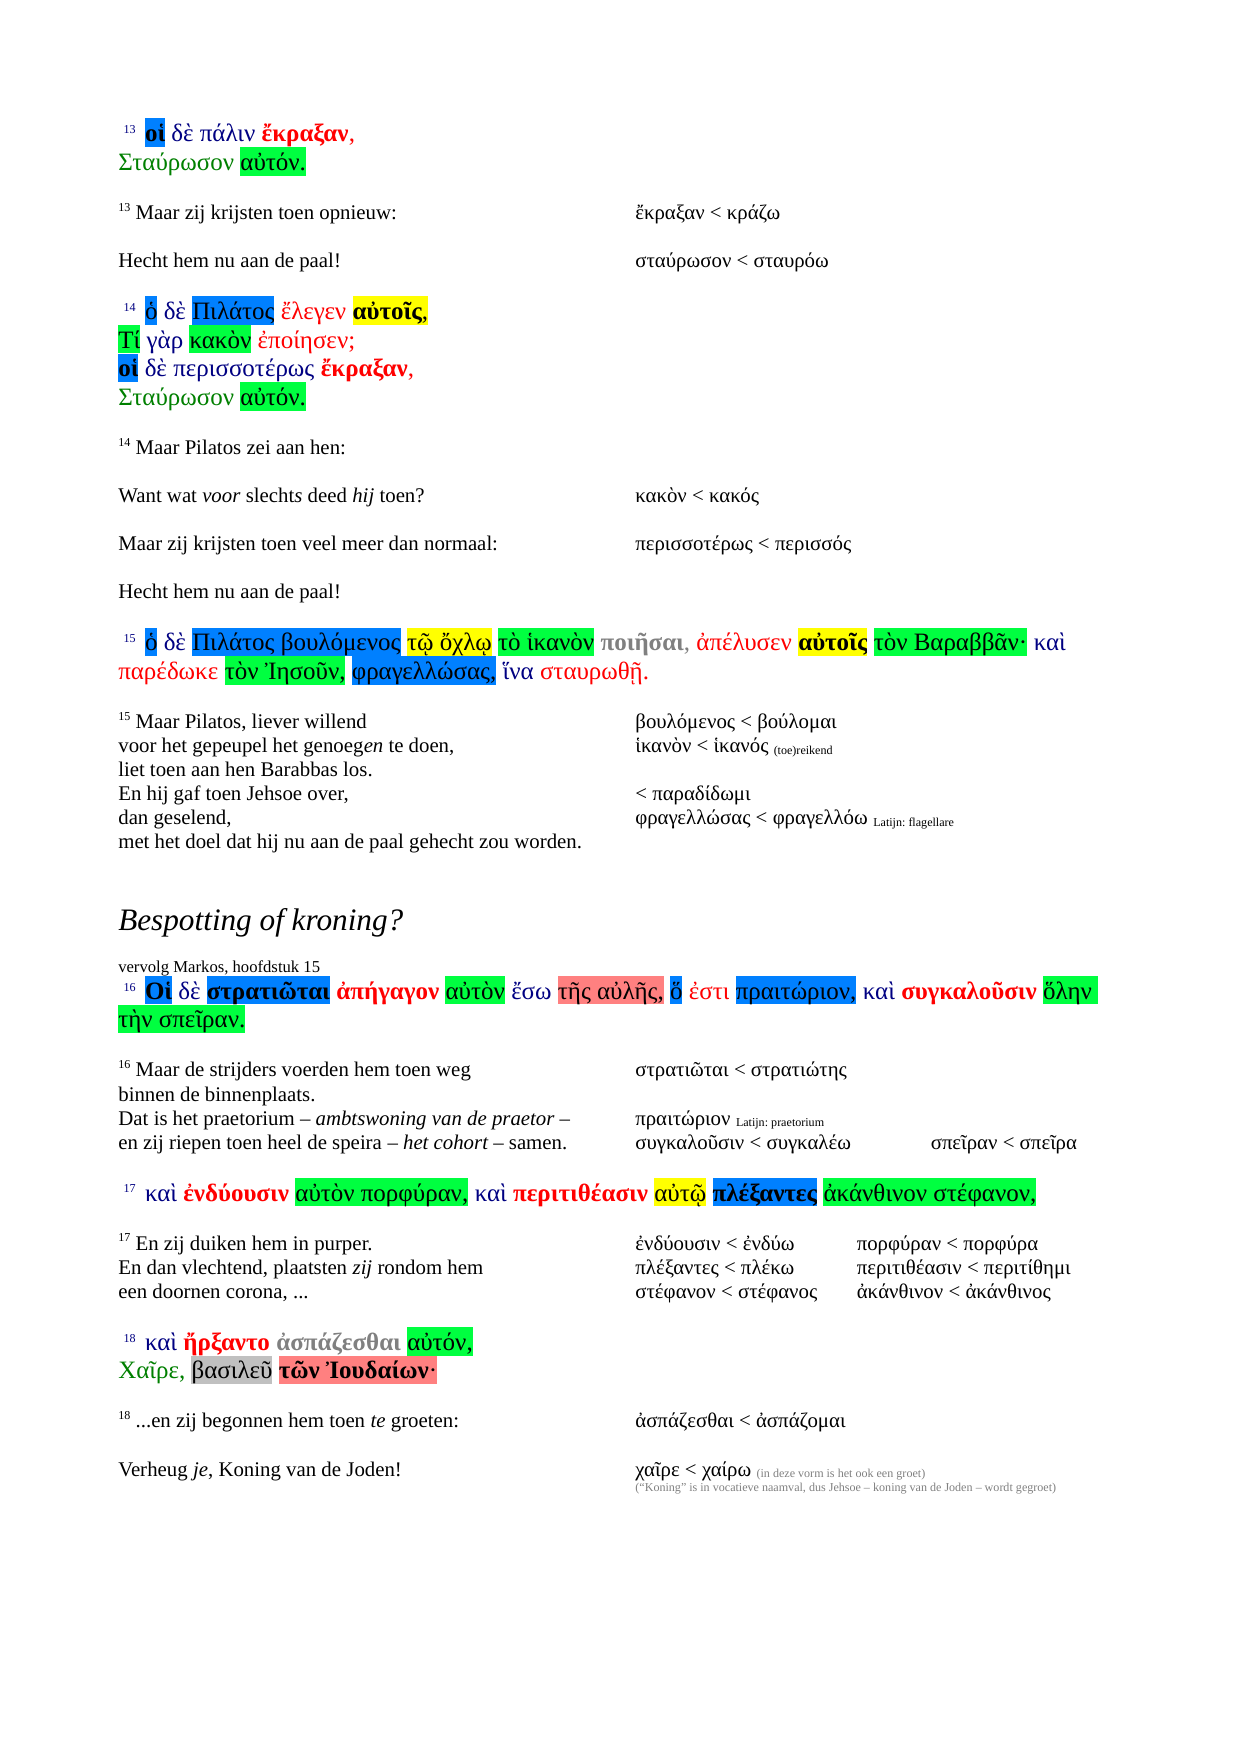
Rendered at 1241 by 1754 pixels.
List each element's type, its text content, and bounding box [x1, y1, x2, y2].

text 13 οἱ δὲ πάλιν ἔκραξαν, [118, 118, 1122, 147]
text 18 καὶ ἤρξαντο ἀσπάζεσθαι αὐτόν, [118, 1327, 1122, 1356]
text οἱ δὲ περισσοτέρως ἔκραξαν, [118, 353, 1122, 382]
text Want wat voor slechts deed hij toen? κακὸν < κακός [118, 483, 1122, 507]
text En dan vlechtend, plaatsten zij rondom hem πλέξαντες < πλέκω περιτιθέασιν < περιτίθημι [118, 1254, 1122, 1279]
text Χαῖρε, βασιλεῦ τῶν Ἰουδαίων· [118, 1356, 1122, 1384]
text en zij riepen toen heel de speira – het cohort – samen. συγκαλοῦσιν < συγκαλέω σπεῖραν < σπεῖρα [118, 1129, 1122, 1154]
text 17 καὶ ἐνδύουσιν αὐτὸν πορφύραν, καὶ περιτιθέασιν αὐτῷ πλέξαντες ἀκάνθινον στέφανον, [118, 1178, 1122, 1206]
text 15 Maar Pilatos, liever willend βουλόμενος < βούλομαι [118, 709, 1122, 733]
text Σταύρωσον αὐτόν. [118, 147, 1122, 176]
text Hecht hem nu aan de paal! [118, 579, 1122, 603]
text 18 ...en zij begonnen hem toen te groeten: ἀσπάζεσθαι < ἀσπάζομαι [118, 1408, 1122, 1432]
text Dat is het praetorium – ambtswoning van de praetor – πραιτώριον Latijn: praetorium [118, 1106, 1122, 1129]
text binnen de binnenplaats. [118, 1081, 1122, 1106]
text met het doel dat hij nu aan de paal gehecht zou worden. [118, 829, 1122, 853]
text 14 ὁ δὲ Πιλάτος ἔλεγεν αὐτοῖς, [118, 296, 1122, 325]
text Hecht hem nu aan de paal! σταύρωσον < σταυρόω [118, 248, 1122, 272]
text dan geselend, φραγελλώσας < φραγελλόω Latijn: flagellare [118, 805, 1122, 829]
text 16 Οἱ δὲ στρατιῶται ἀπήγαγον αὐτὸν ἔσω τῆς αὐλῆς, ὅ ἐστι πραιτώριον, καὶ συγκαλοῦσιν ὅλην τὴν σπεῖραν. [118, 976, 1122, 1033]
text En hij gaf toen Jehsoe over, < παραδίδωμι [118, 781, 1122, 805]
text 16 Maar de strijders voerden hem toen weg στρατιῶται < στρατιώτης [118, 1057, 1122, 1081]
text een doornen corona, ... στέφανον < στέφανος ἀκάνθινον < ἀκάνθινος [118, 1279, 1122, 1303]
text voor het gepeupel het genoegen te doen, ἱκανὸν < ἱκανός (toe)reikend [118, 733, 1122, 757]
text 15 ὁ δὲ Πιλάτος βουλόμενος τῷ ὄχλῳ τὸ ἱκανὸν ποιῆσαι, ἀπέλυσεν αὐτοῖς τὸν Βαραββᾶν· καὶ παρέδωκε τὸν Ἰησοῦν, φραγελλώσας, ἵνα σταυρωθῇ. [118, 627, 1122, 685]
text Maar zij krijsten toen veel meer dan normaal: περισσοτέρως < περισσός [118, 531, 1122, 555]
text Verheug je, Koning van de Joden! χαῖρε < χαίρω (in deze vorm is het ook een groet) [118, 1456, 1122, 1481]
text Τί γὰρ κακὸν ἐποίησεν; [118, 325, 1122, 353]
text Bespotting of kroning? [118, 902, 1122, 937]
text 13 Maar zij krijsten toen opnieuw: ἔκραξαν < κράζω [118, 200, 1122, 224]
text 17 En zij duiken hem in purper. ἐνδύουσιν < ἐνδύω πορφύραν < πορφύρα [118, 1231, 1122, 1254]
text Σταύρωσον αὐτόν. [118, 382, 1122, 411]
text 14 Maar Pilatos zei aan hen: [118, 435, 1122, 459]
text vervolg Markos, hoofdstuk 15 [118, 957, 1122, 976]
text (“Koning” is in vocatieve naamval, dus Jehsoe – koning van de Joden – wordt gegroet) [118, 1481, 1122, 1504]
text liet toen aan hen Barabbas los. [118, 757, 1122, 781]
